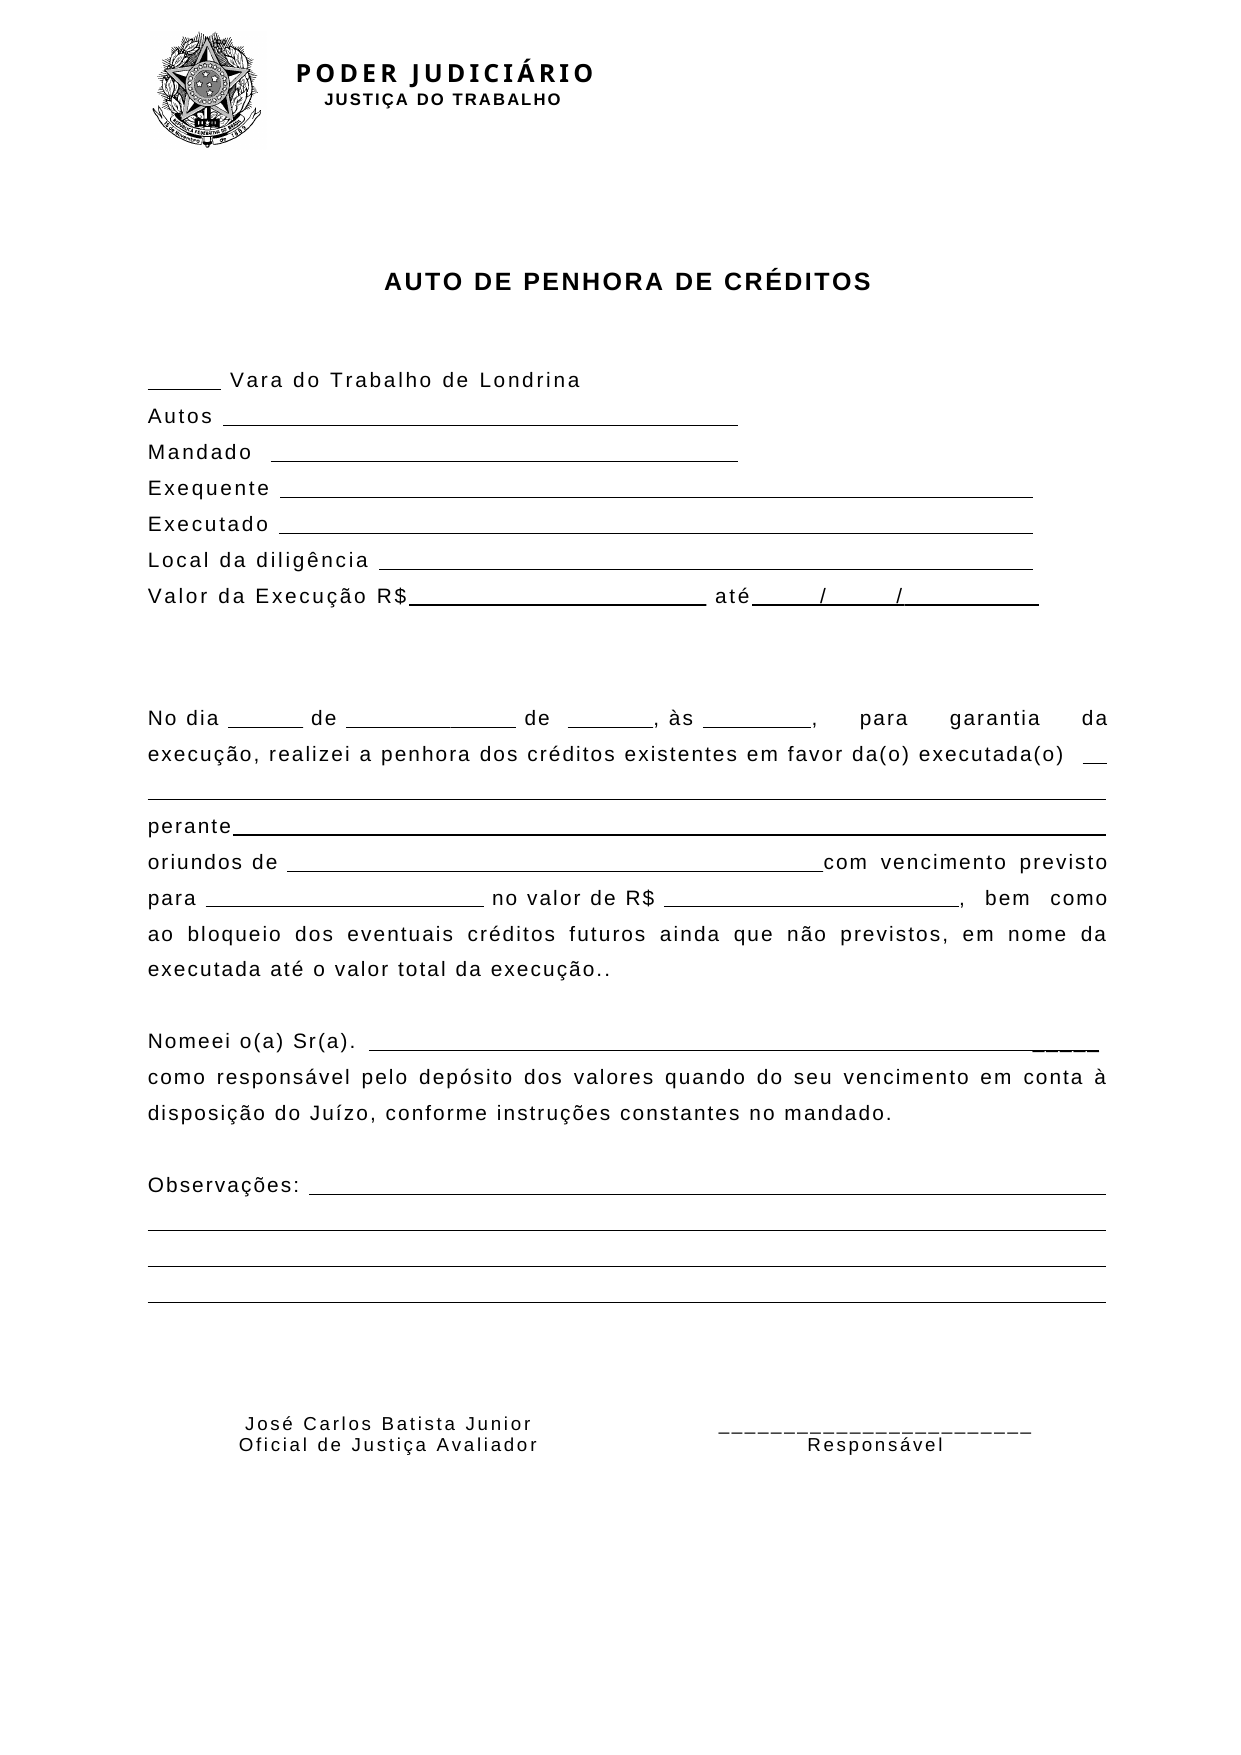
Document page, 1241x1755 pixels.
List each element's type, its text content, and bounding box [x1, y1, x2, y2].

text Vara do Trabalho de Londrina [148, 368, 1107, 392]
text AUTO DE PENHORA DE CRÉDITOS [148, 267, 1107, 296]
text Executado [148, 512, 1107, 536]
text Mandado [148, 440, 1107, 464]
text Observações: [148, 1173, 1107, 1269]
text Nomeei o(a) Sr(a). _____ como responsável pelo depósito dos valores quando do seu vencimento em conta à disposição do Juízo, conforme instruções constantes no mandado. [148, 1029, 1107, 1125]
text perante oriundos de com vencimento previsto para no valor de R$ , bem como ao bloqueio dos eventuais créditos futuros ainda que não previstos, em nome da executada até o valor total da execução.. [148, 813, 1107, 981]
text Local da diligência [148, 548, 1107, 572]
table_header José Carlos Batista Junior Oficial de Justiça Avaliador [144, 1413, 631, 1456]
text Exequente [148, 476, 1107, 500]
text Valor da Execução R$ até / / [148, 583, 1107, 607]
text No dia de de , às , para garantia da execução, realizei a penhora dos créditos existentes em favor da(o) executada(o) [148, 706, 1107, 802]
table_header ________________________ Responsável [631, 1413, 1118, 1456]
text Autos [148, 404, 1107, 428]
